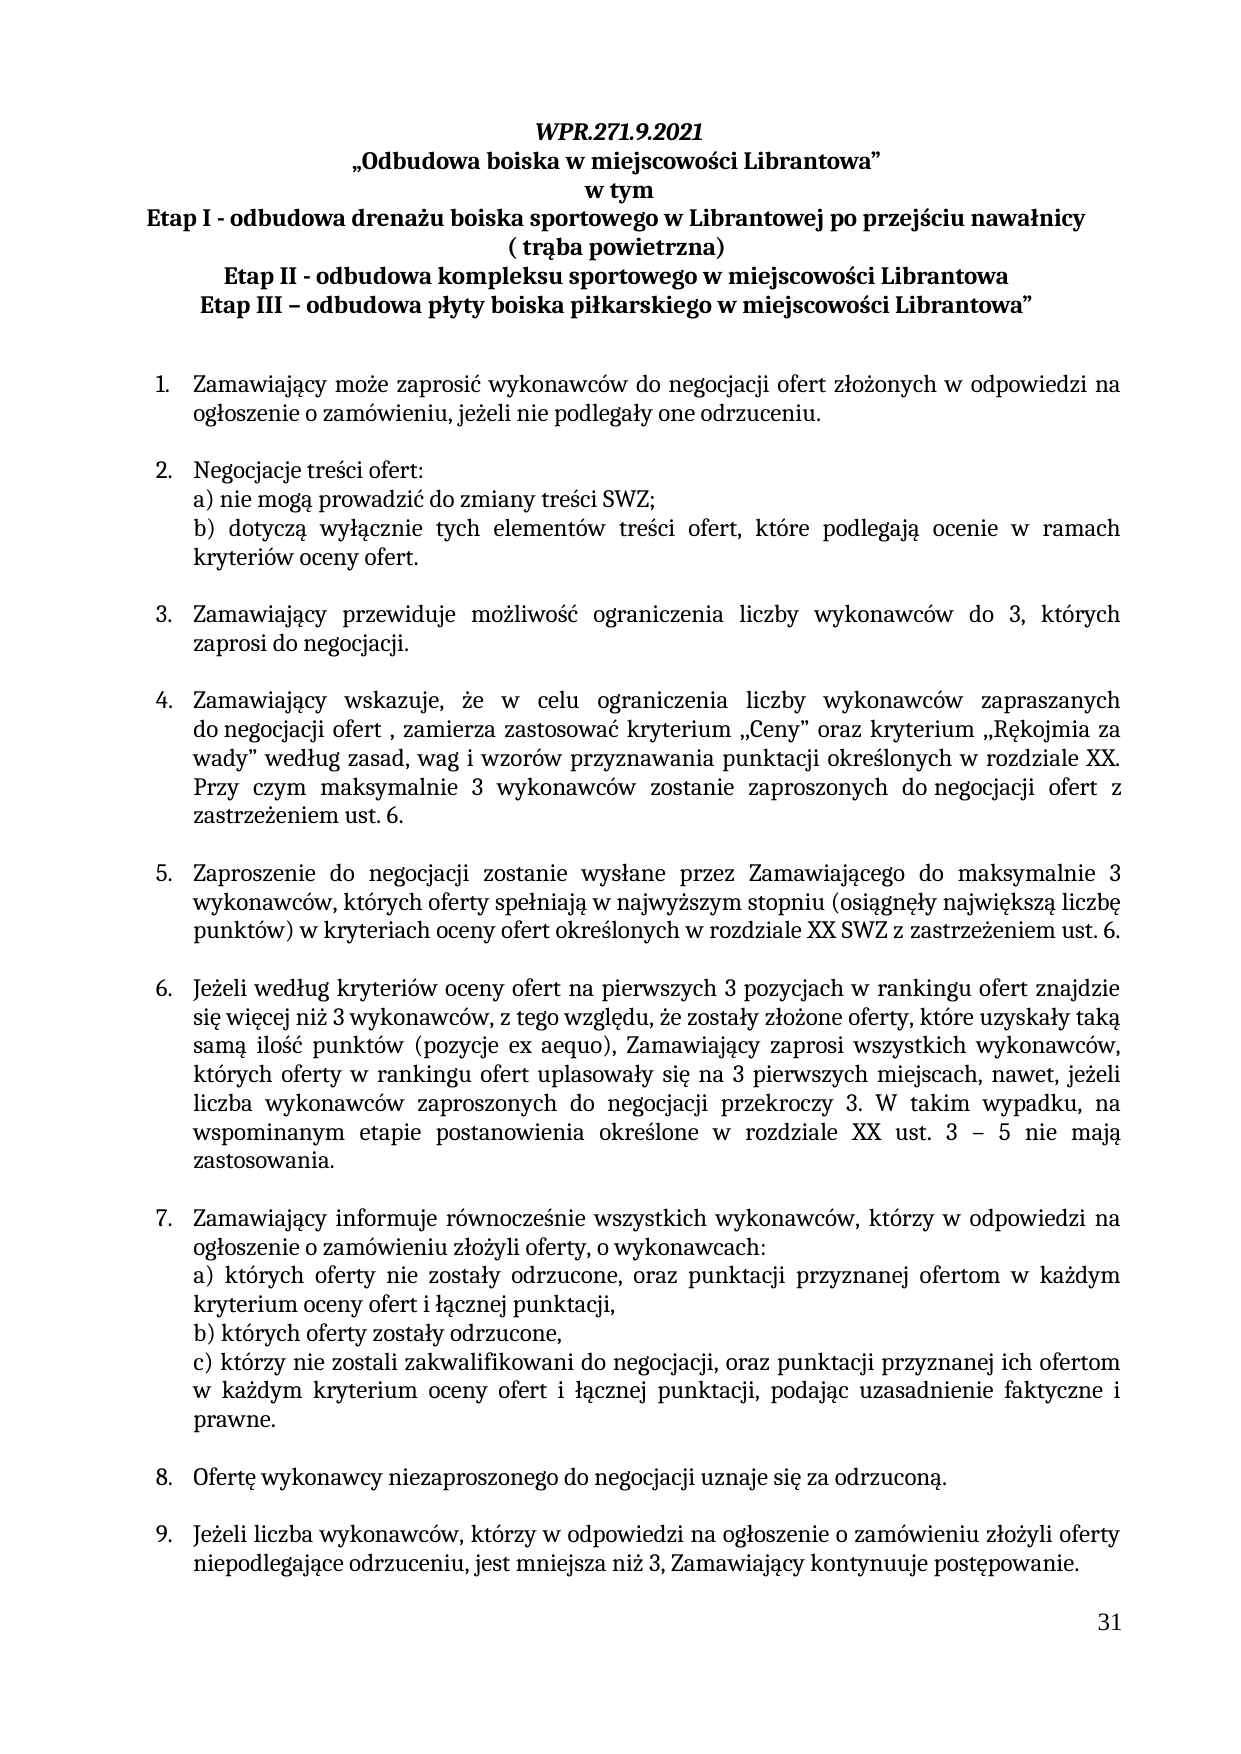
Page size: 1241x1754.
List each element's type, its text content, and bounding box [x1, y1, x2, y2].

list Jeżeli według kryteriów oceny ofert na pierwszych 3 pozycjach w rankingu ofert znajdzie się więcej niż 3 wykonawców, z tego względu, że zostały złożone oferty, które uzyskały taką samą ilość punktów (pozycje ex aequo), Zamawiający zaprosi wszystkich wykonawców, których oferty w rankingu ofert uplasowały się na 3 pierwszych miejscach, nawet, jeżeli liczba wykonawców zaproszonych do negocjacji przekroczy 3. W takim wypadku, na wspominanym etapie postanowienia określone w rozdziale XX ust. 3 – 5 nie mają zastosowania. [156, 974, 1122, 1175]
list a) których oferty nie zostały odrzucone, oraz punktacji przyznanej ofertom w każdym kryterium oceny ofert i łącznej punktacji, [156, 1261, 1122, 1319]
list Zamawiający przewiduje możliwość ograniczenia liczby wykonawców do 3, których zaprosi do negocjacji. [156, 600, 1122, 658]
list Zamawiający może zaprosić wykonawców do negocjacji ofert złożonych w odpowiedzi na ogłoszenie o zamówieniu, jeżeli nie podlegały one odrzuceniu. [156, 370, 1122, 428]
list Jeżeli liczba wykonawców, którzy w odpowiedzi na ogłoszenie o zamówieniu złożyli oferty niepodlegające odrzuceniu, jest mniejsza niż 3, Zamawiający kontynuuje postępowanie. [156, 1520, 1122, 1578]
list b) których oferty zostały odrzucone, [156, 1319, 1122, 1348]
list a) nie mogą prowadzić do zmiany treści SWZ; [156, 485, 1122, 514]
list Ofertę wykonawcy niezaproszonego do negocjacji uznaje się za odrzuconą. [156, 1463, 1122, 1491]
list Zaproszenie do negocjacji zostanie wysłane przez Zamawiającego do maksymalnie 3 wykonawców, których oferty spełniają w najwyższym stopniu (osiągnęły największą liczbę punktów) w kryteriach oceny ofert określonych w rozdziale XX SWZ z zastrzeżeniem ust. 6. [156, 859, 1122, 945]
list Zamawiający informuje równocześnie wszystkich wykonawców, którzy w odpowiedzi na ogłoszenie o zamówieniu złożyli oferty, o wykonawcach: [156, 1204, 1122, 1261]
list c) którzy nie zostali zakwalifikowani do negocjacji, oraz punktacji przyznanej ich ofertom w każdym kryterium oceny ofert i łącznej punktacji, podając uzasadnienie faktyczne i prawne. [156, 1348, 1122, 1434]
list Zamawiający wskazuje, że w celu ograniczenia liczby wykonawców zapraszanych do negocjacji ofert , zamierza zastosować kryterium ,,Ceny” oraz kryterium ,,Rękojmia za wady” według zasad, wag i wzorów przyznawania punktacji określonych w rozdziale XX. Przy czym maksymalnie 3 wykonawców zostanie zaproszonych do negocjacji ofert z zastrzeżeniem ust. 6. [156, 686, 1122, 830]
list b) dotyczą wyłącznie tych elementów treści ofert, które podlegają ocenie w ramach kryteriów oceny ofert. [156, 514, 1122, 571]
list Negocjacje treści ofert: [156, 456, 1122, 485]
